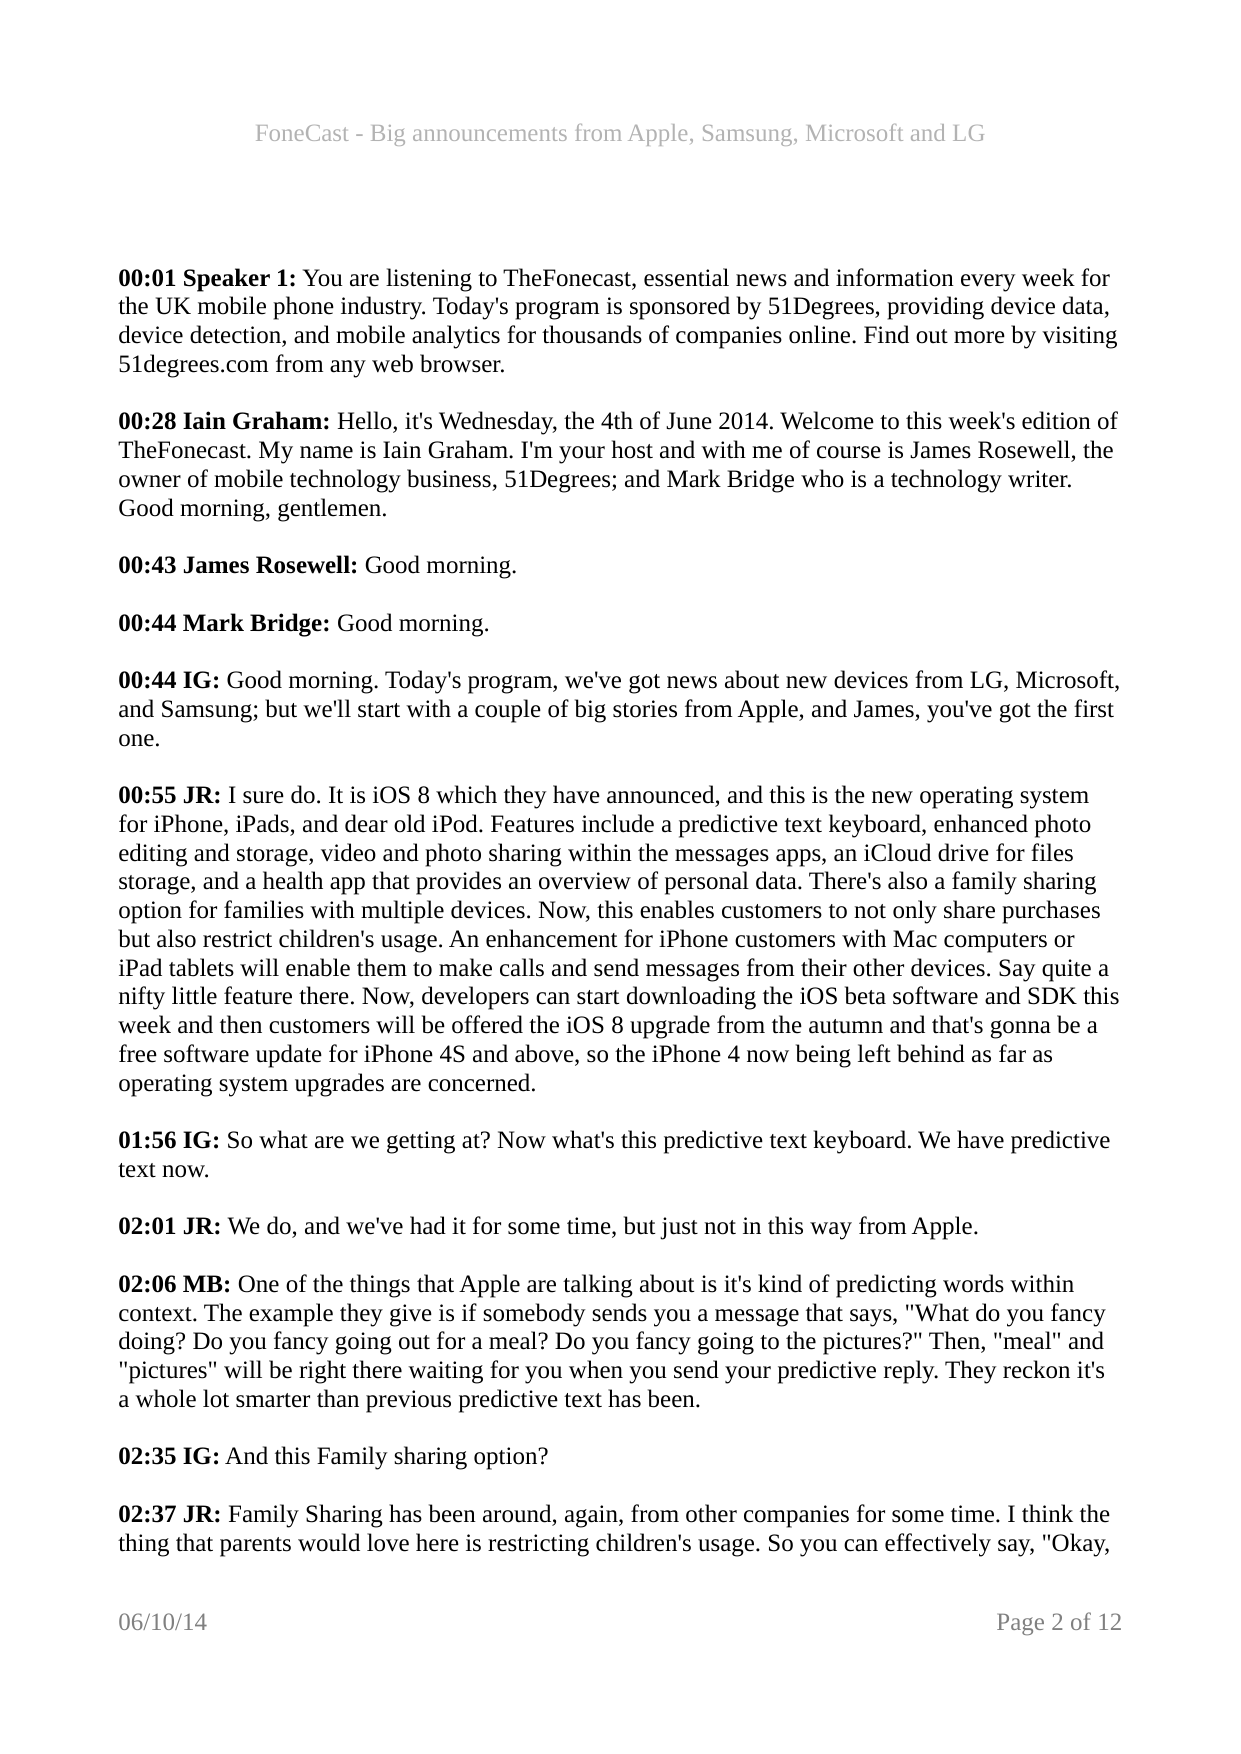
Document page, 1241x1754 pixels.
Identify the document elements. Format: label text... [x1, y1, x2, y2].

text 00:01 Speaker 1: You are listening to TheFonecast, essential news and information every week for the UK mobile phone industry. Today's program is sponsored by 51Degrees, providing device data, device detection, and mobile analytics for thousands of companies online. Find out more by visiting 51degrees.com from any web browser. 00:28 Iain Graham: Hello, it's Wednesday, the 4th of June 2014. Welcome to this week's edition of TheFonecast. My name is Iain Graham. I'm your host and with me of course is James Rosewell, the owner of mobile technology business, 51Degrees; and Mark Bridge who is a technology writer. Good morning, gentlemen. 00:43 James Rosewell: Good morning. 00:44 Mark Bridge: Good morning. 00:44 IG: Good morning. Today's program, we've got news about new devices from LG, Microsoft, and Samsung; but we'll start with a couple of big stories from Apple, and James, you've got the first one. 00:55 JR: I sure do. It is iOS 8 which they have announced, and this is the new operating system for iPhone, iPads, and dear old iPod. Features include a predictive text keyboard, enhanced photo editing and storage, video and photo sharing within the messages apps, an iCloud drive for files storage, and a health app that provides an overview of personal data. There's also a family sharing option for families with multiple devices. Now, this enables customers to not only share purchases but also restrict children's usage. An enhancement for iPhone customers with Mac computers or iPad tablets will enable them to make calls and send messages from their other devices. Say quite a nifty little feature there. Now, developers can start downloading the iOS beta software and SDK this week and then customers will be offered the iOS 8 upgrade from the autumn and that's gonna be a free software update for iPhone 4S and above, so the iPhone 4 now being left behind as far as operating system upgrades are concerned. 01:56 IG: So what are we getting at? Now what's this predictive text keyboard. We have predictive text now. 02:01 JR: We do, and we've had it for some time, but just not in this way from Apple. 02:06 MB: One of the things that Apple are talking about is it's kind of predicting words within context. The example they give is if somebody sends you a message that says, "What do you fancy doing? Do you fancy going out for a meal? Do you fancy going to the pictures?" Then, "meal" and "pictures" will be right there waiting for you when you send your predictive reply. They reckon it's a whole lot smarter than previous predictive text has been. 02:35 IG: And this Family sharing option? 02:37 JR: Family Sharing has been around, again, from other companies for some time. I think the thing that parents would love here is restricting children's usage. So you can effectively say, "Okay, [118, 263, 1122, 1556]
